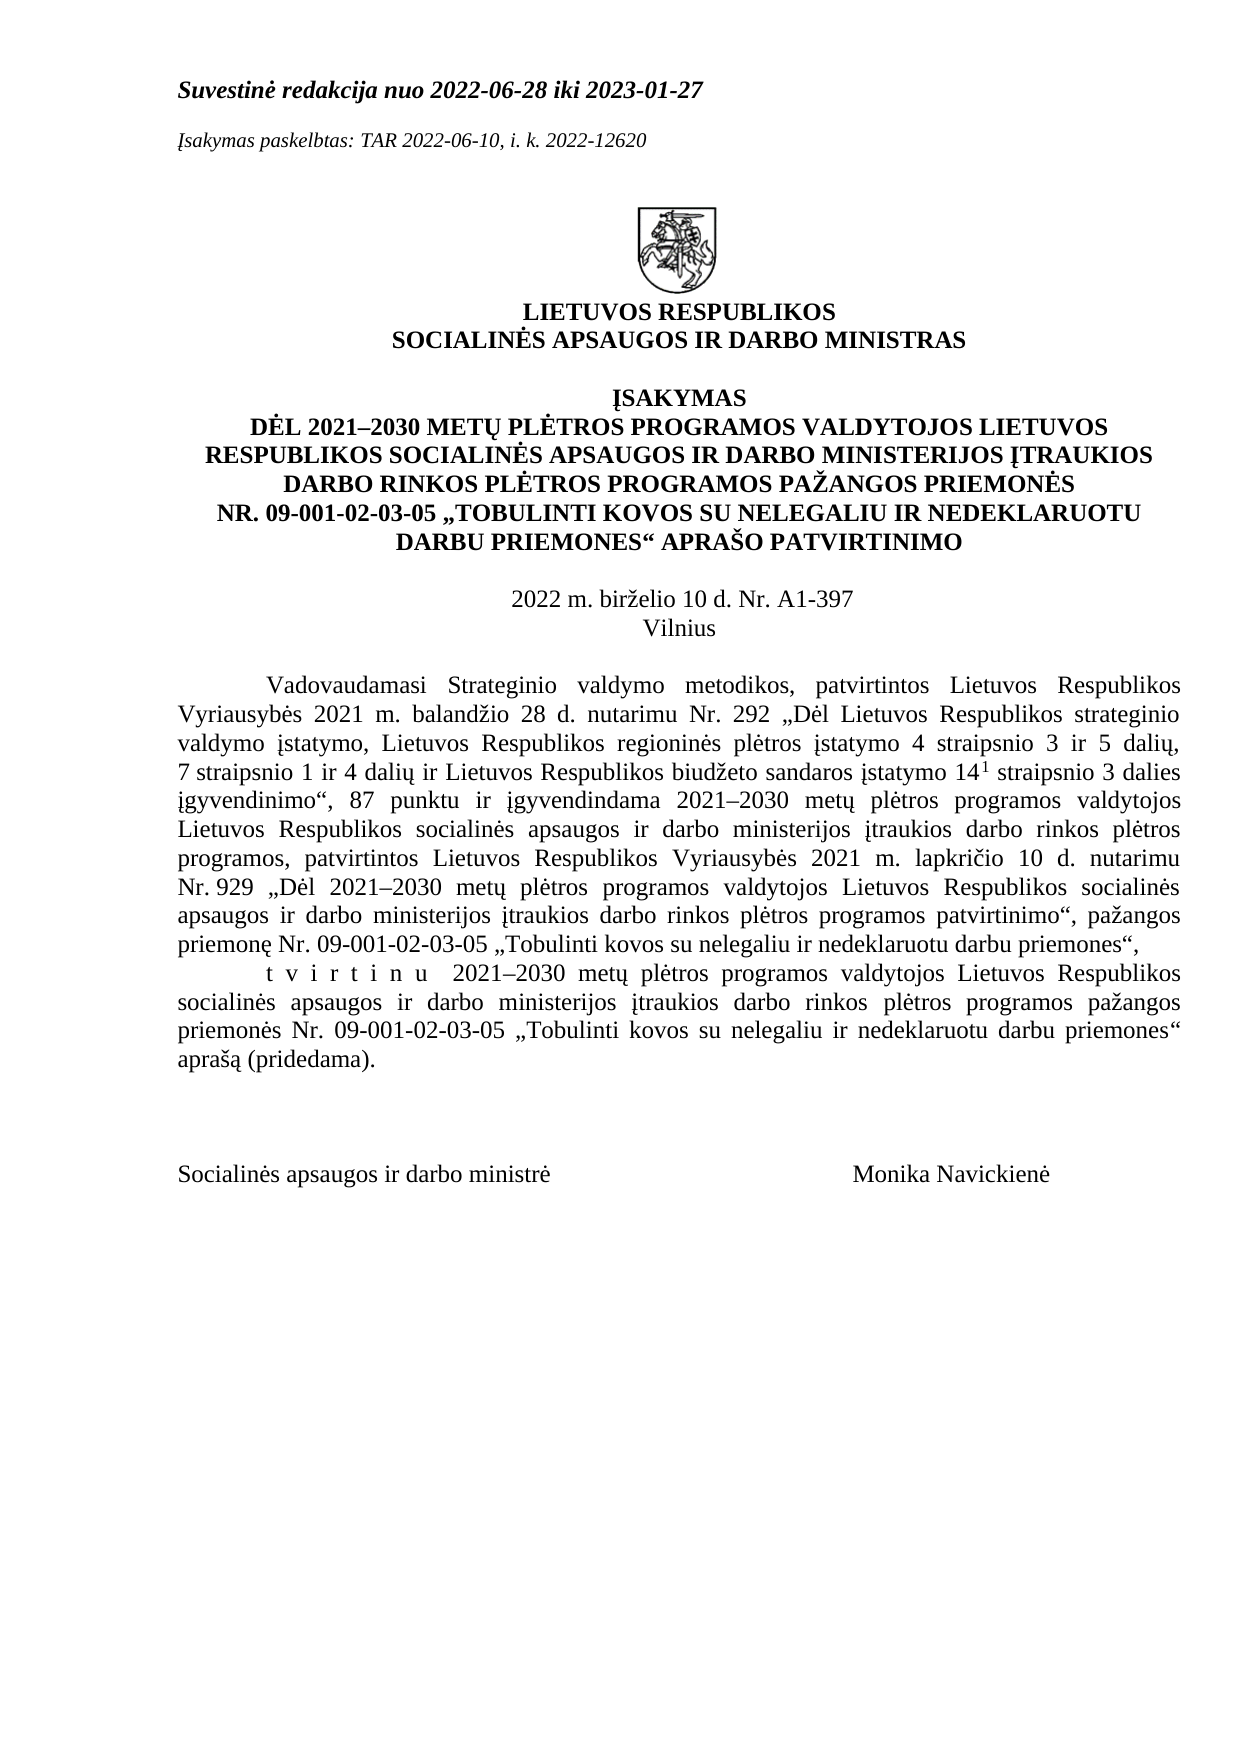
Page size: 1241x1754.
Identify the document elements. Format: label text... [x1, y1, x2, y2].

text Vilnius [177, 613, 1181, 642]
text Įsakymas paskelbtas: TAR 2022-06-10, i. k. 2022-12620 [177, 128, 1181, 152]
text ĮSAKYMAS [177, 383, 1181, 412]
text Vadovaudamasi Strateginio valdymo metodikos, patvirtintos Lietuvos Respublikos Vyriausybės 2021 m. balandžio 28 d. nutarimu Nr. 292 „Dėl Lietuvos Respublikos strateginio valdymo įstatymo, Lietuvos Respublikos regioninės plėtros įstatymo 4 straipsnio 3 ir 5 dalių, 7 straipsnio 1 ir 4 dalių ir Lietuvos Respublikos biudžeto sandaros įstatymo 141 straipsnio 3 dalies įgyvendinimo“, 87 punktu ir įgyvendindama 2021–2030 metų plėtros programos valdytojos Lietuvos Respublikos socialinės apsaugos ir darbo ministerijos įtraukios darbo rinkos plėtros programos, patvirtintos Lietuvos Respublikos Vyriausybės 2021 m. lapkričio 10 d. nutarimu Nr. 929 „Dėl 2021–2030 metų plėtros programos valdytojos Lietuvos Respublikos socialinės apsaugos ir darbo ministerijos įtraukios darbo rinkos plėtros programos patvirtinimo“, pažangos priemonę Nr. 09-001-02-03-05 „Tobulinti kovos su nelegaliu ir nedeklaruotu darbu priemones“, [177, 670, 1181, 958]
text Suvestinė redakcija nuo 2022-06-28 iki 2023-01-27 [177, 75, 1181, 104]
text LIETUVOS RESPUBLIKOS [177, 297, 1181, 325]
text SOCIALINĖS APSAUGOS IR DARBO MINISTRAS [177, 325, 1181, 354]
text t v i r t i n u 2021–2030 metų plėtros programos valdytojos Lietuvos Respublikos socialinės apsaugos ir darbo ministerijos įtraukios darbo rinkos plėtros programos pažangos priemonės Nr. 09-001-02-03-05 „Tobulinti kovos su nelegaliu ir nedeklaruotu darbu priemones“ aprašą (pridedama). [177, 958, 1181, 1073]
text DĖL 2021–2030 METŲ PLĖTROS PROGRAMOS VALDYTOJOS LIETUVOS RESPUBLIKOS SOCIALINĖS APSAUGOS IR DARBO MINISTERIJOS ĮTRAUKIOS DARBO RINKOS PLĖTROS PROGRAMOS PAŽANGOS PRIEMONĖS NR. 09-001-02-03-05 „TOBULINTI KOVOS SU NELEGALIU IR NEDEKLARUOTU DARBU PRIEMONES“ APRAŠO PATVIRTINIMO [177, 412, 1181, 555]
text Socialinės apsaugos ir darbo ministrė Monika Navickienė [177, 1159, 1181, 1188]
text 2022 m. birželio 10 d. Nr. A1-397 [177, 584, 1181, 613]
